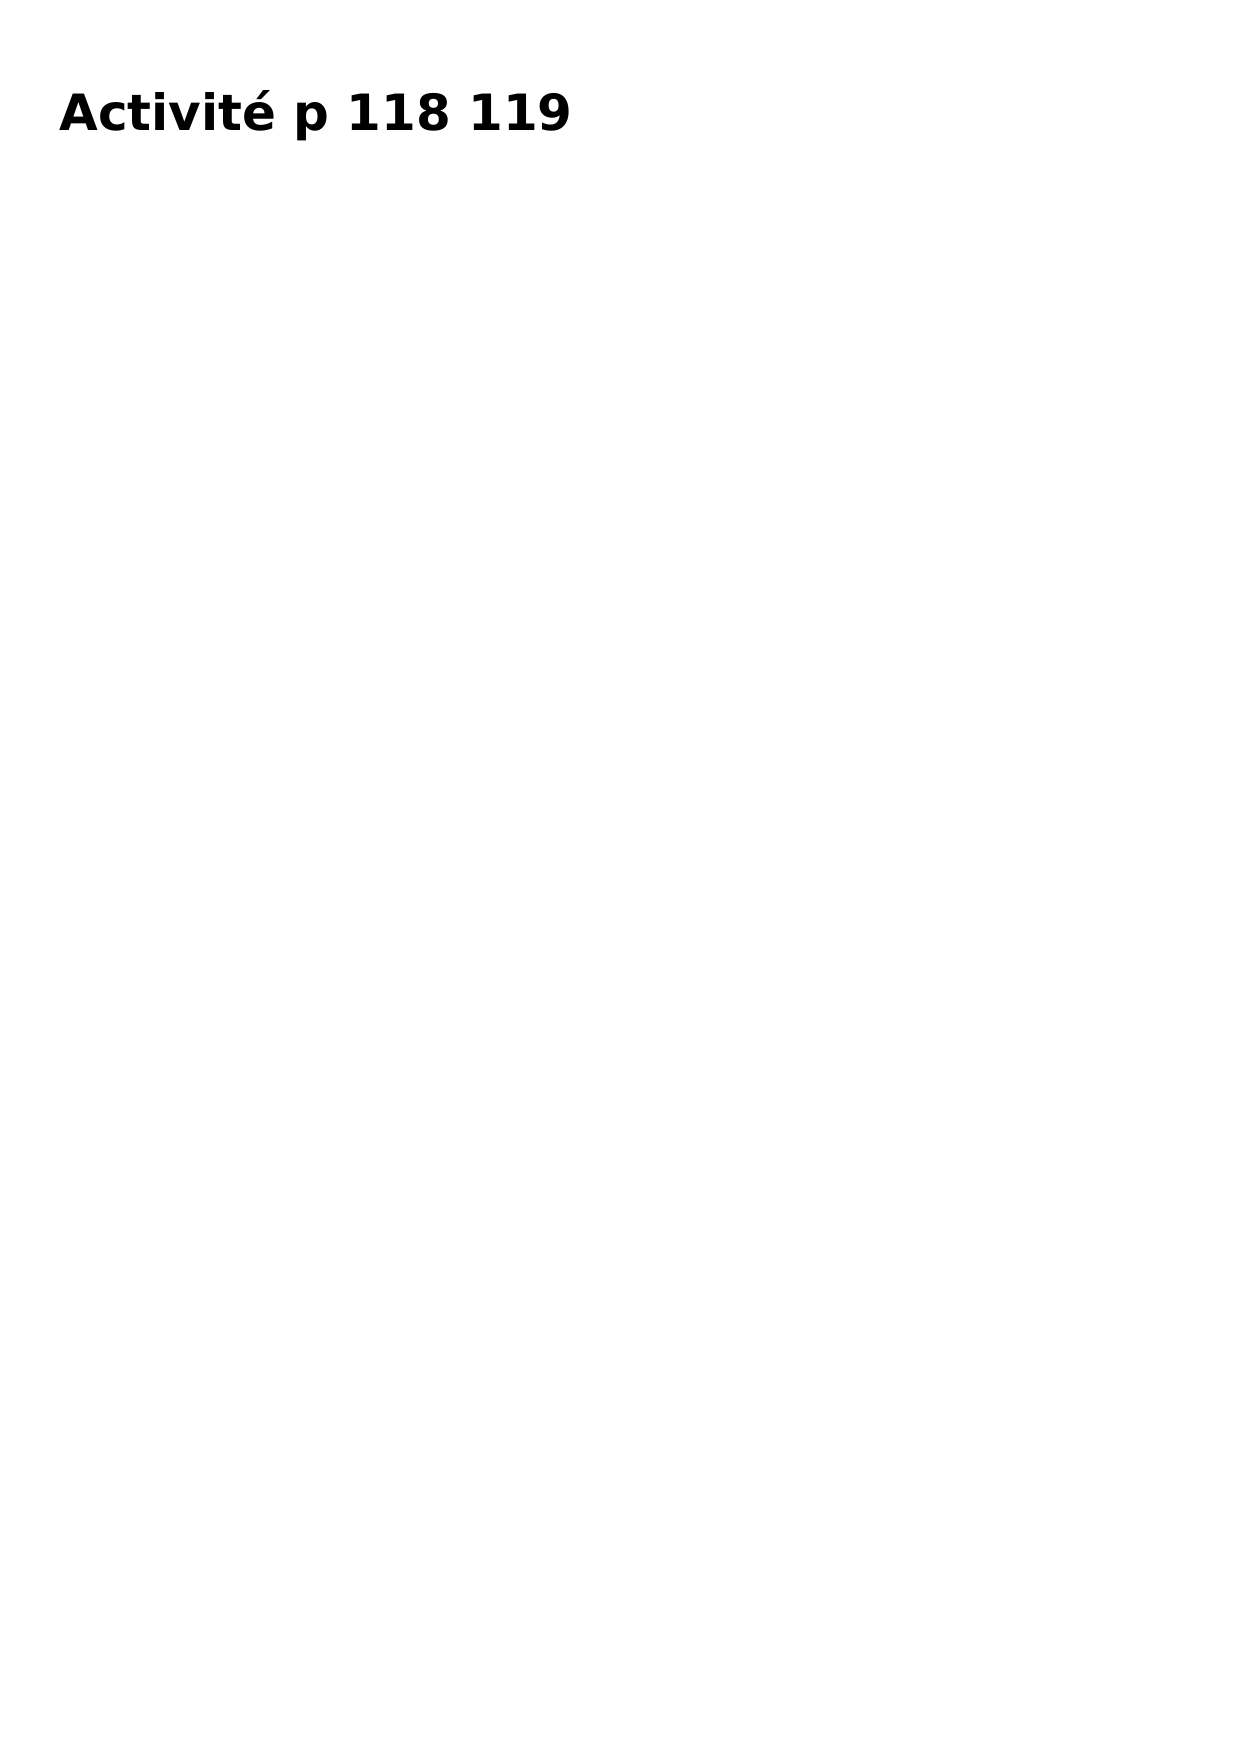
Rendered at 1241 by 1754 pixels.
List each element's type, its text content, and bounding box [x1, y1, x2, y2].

subtitle Activité p 118 119 [59, 84, 1181, 142]
